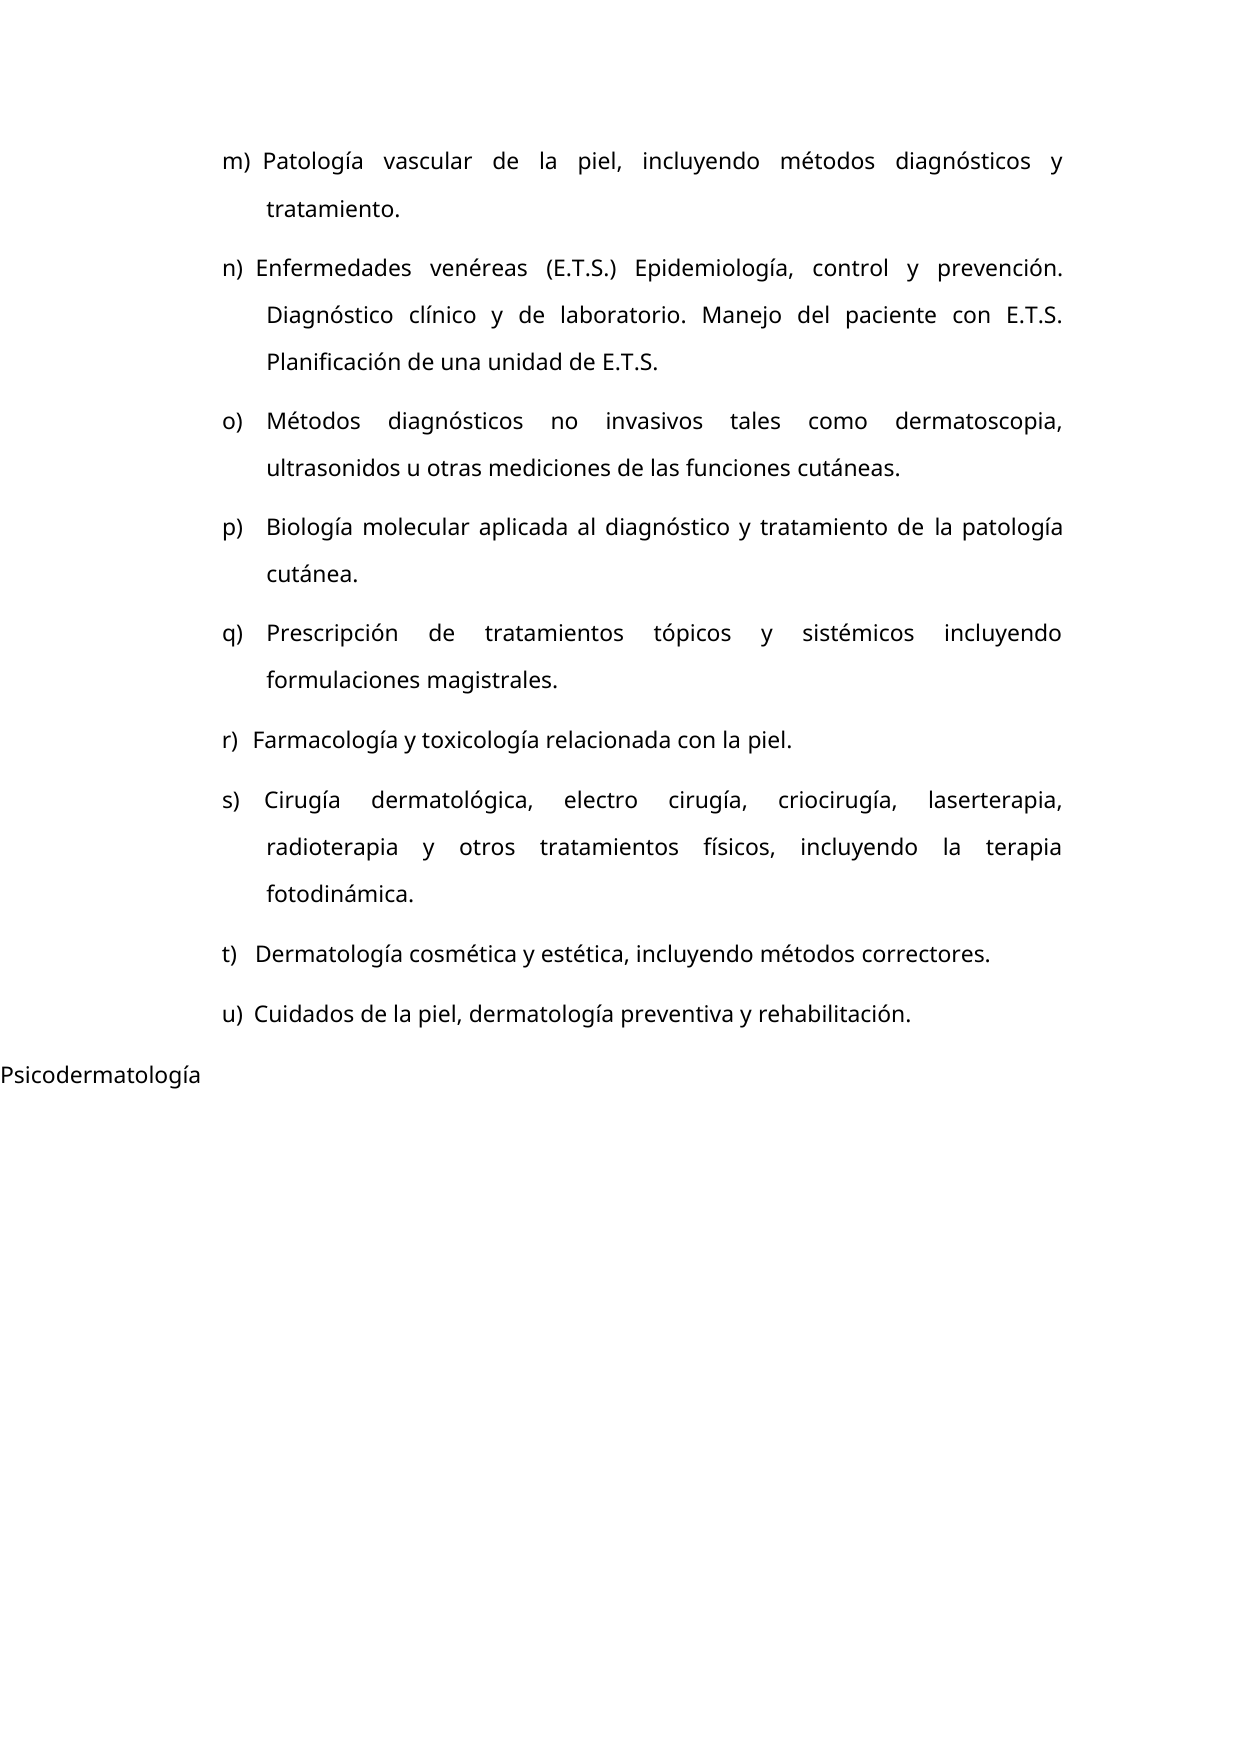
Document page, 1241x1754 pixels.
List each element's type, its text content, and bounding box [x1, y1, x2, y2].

list Métodos diagnósticos no invasivos tales como dermatoscopia, ultrasonidos u otras mediciones de las funciones cutáneas. [222, 405, 1063, 483]
list Dermatología cosmética y estética, incluyendo métodos correctores. [222, 938, 1240, 969]
list Cirugía dermatológica, electro cirugía, criocirugía, laserterapia, radioterapia y otros tratamientos físicos, incluyendo la terapia fotodinámica. [222, 784, 1063, 909]
list Prescripción de tratamientos tópicos y sistémicos incluyendo formulaciones magistrales. [222, 617, 1063, 695]
list Cuidados de la piel, dermatología preventiva y rehabilitación. [222, 998, 1240, 1029]
list Biología molecular aplicada al diagnóstico y tratamiento de la patología cutánea. [222, 511, 1063, 589]
list Enfermedades venéreas (E.T.S.) Epidemiología, control y prevención. Diagnóstico clínico y de laboratorio. Manejo del paciente con E.T.S. Planificación de una unidad de E.T.S. [222, 252, 1064, 377]
text Psicodermatología [0, 1059, 1240, 1090]
list Patología vascular de la piel, incluyendo métodos diagnósticos y tratamiento. [222, 145, 1063, 224]
list Farmacología y toxicología relacionada con la piel. [222, 724, 1240, 755]
